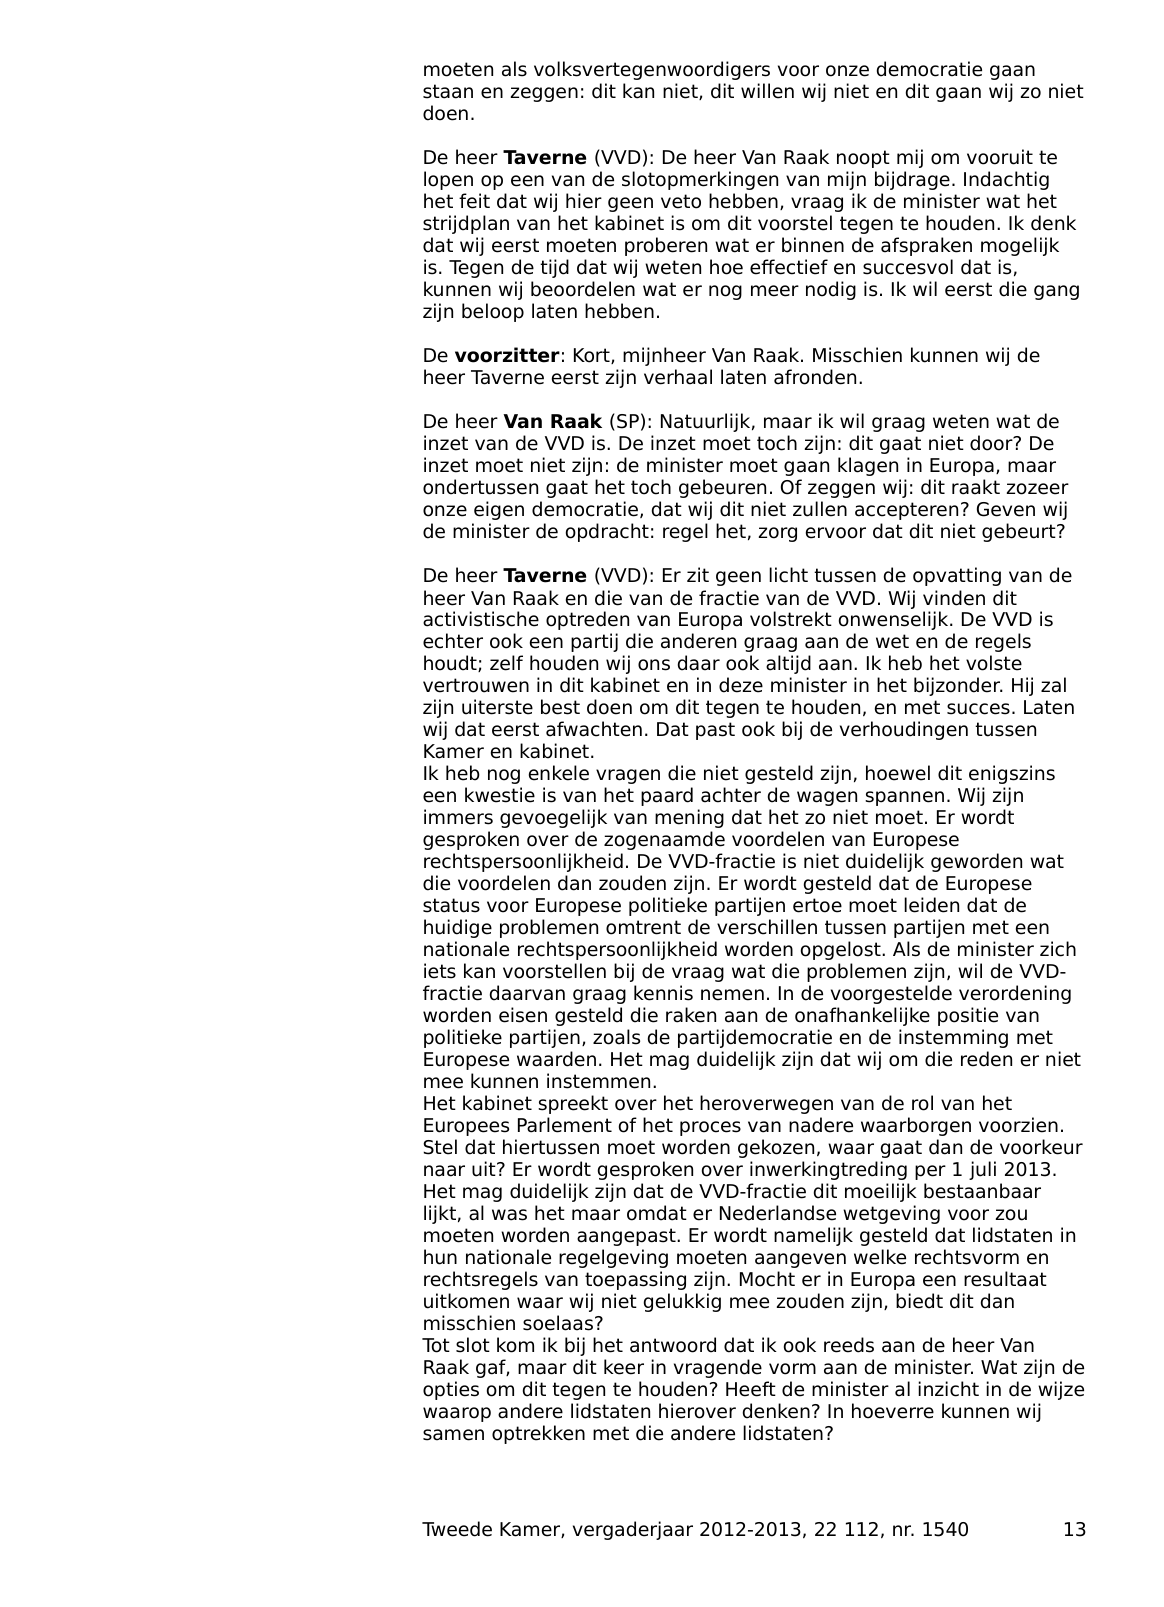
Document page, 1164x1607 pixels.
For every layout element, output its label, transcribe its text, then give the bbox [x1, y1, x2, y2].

text De heer Taverne (VVD): De heer Van Raak noopt mij om vooruit te lopen op een van de slotopmerkingen van mijn bijdrage. Indachtig het feit dat wij hier geen veto hebben, vraag ik de minister wat het strijdplan van het kabinet is om dit voorstel tegen te houden. Ik denk dat wij eerst moeten proberen wat er binnen de afspraken mogelijk is. Tegen de tijd dat wij weten hoe effectief en succesvol dat is, kunnen wij beoordelen wat er nog meer nodig is. Ik wil eerst die gang zijn beloop laten hebben. [422, 147, 1087, 323]
text De heer Taverne (VVD): Er zit geen licht tussen de opvatting van de heer Van Raak en die van de fractie van de VVD. Wij vinden dit activistische optreden van Europa volstrekt onwenselijk. De VVD is echter ook een partij die anderen graag aan de wet en de regels houdt; zelf houden wij ons daar ook altijd aan. Ik heb het volste vertrouwen in dit kabinet en in deze minister in het bijzonder. Hij zal zijn uiterste best doen om dit tegen te houden, en met succes. Laten wij dat eerst afwachten. Dat past ook bij de verhoudingen tussen Kamer en kabinet. [422, 565, 1087, 763]
text De heer Van Raak (SP): Natuurlijk, maar ik wil graag weten wat de inzet van de VVD is. De inzet moet toch zijn: dit gaat niet door? De inzet moet niet zijn: de minister moet gaan klagen in Europa, maar ondertussen gaat het toch gebeuren. Of zeggen wij: dit raakt zozeer onze eigen democratie, dat wij dit niet zullen accepteren? Geven wij de minister de opdracht: regel het, zorg ervoor dat dit niet gebeurt? [422, 411, 1087, 543]
text De voorzitter: Kort, mijnheer Van Raak. Misschien kunnen wij de heer Taverne eerst zijn verhaal laten afronden. [422, 345, 1087, 389]
text Ik heb nog enkele vragen die niet gesteld zijn, hoewel dit enigszins een kwestie is van het paard achter de wagen spannen. Wij zijn immers gevoegelijk van mening dat het zo niet moet. Er wordt gesproken over de zogenaamde voordelen van Europese rechtspersoonlijkheid. De VVD-fractie is niet duidelijk geworden wat die voordelen dan zouden zijn. Er wordt gesteld dat de Europese status voor Europese politieke partijen ertoe moet leiden dat de huidige problemen omtrent de verschillen tussen partijen met een nationale rechtspersoonlijkheid worden opgelost. Als de minister zich iets kan voorstellen bij de vraag wat die problemen zijn, wil de VVD-fractie daarvan graag kennis nemen. In de voorgestelde verordening worden eisen gesteld die raken aan de onafhankelijke positie van politieke partijen, zoals de partijdemocratie en de instemming met Europese waarden. Het mag duidelijk zijn dat wij om die reden er niet mee kunnen instemmen. [422, 763, 1087, 1093]
text Het kabinet spreekt over het heroverwegen van de rol van het Europees Parlement of het proces van nadere waarborgen voorzien. Stel dat hiertussen moet worden gekozen, waar gaat dan de voorkeur naar uit? Er wordt gesproken over inwerkingtreding per 1 juli 2013. Het mag duidelijk zijn dat de VVD-fractie dit moeilijk bestaanbaar lijkt, al was het maar omdat er Nederlandse wetgeving voor zou moeten worden aangepast. Er wordt namelijk gesteld dat lidstaten in hun nationale regelgeving moeten aangeven welke rechtsvorm en rechtsregels van toepassing zijn. Mocht er in Europa een resultaat uitkomen waar wij niet gelukkig mee zouden zijn, biedt dit dan misschien soelaas? [422, 1093, 1087, 1335]
text moeten als volksvertegenwoordigers voor onze democratie gaan staan en zeggen: dit kan niet, dit willen wij niet en dit gaan wij zo niet doen. [422, 59, 1087, 125]
text Tot slot kom ik bij het antwoord dat ik ook reeds aan de heer Van Raak gaf, maar dit keer in vragende vorm aan de minister. Wat zijn de opties om dit tegen te houden? Heeft de minister al inzicht in de wijze waarop andere lidstaten hierover denken? In hoeverre kunnen wij samen optrekken met die andere lidstaten? [422, 1335, 1087, 1444]
